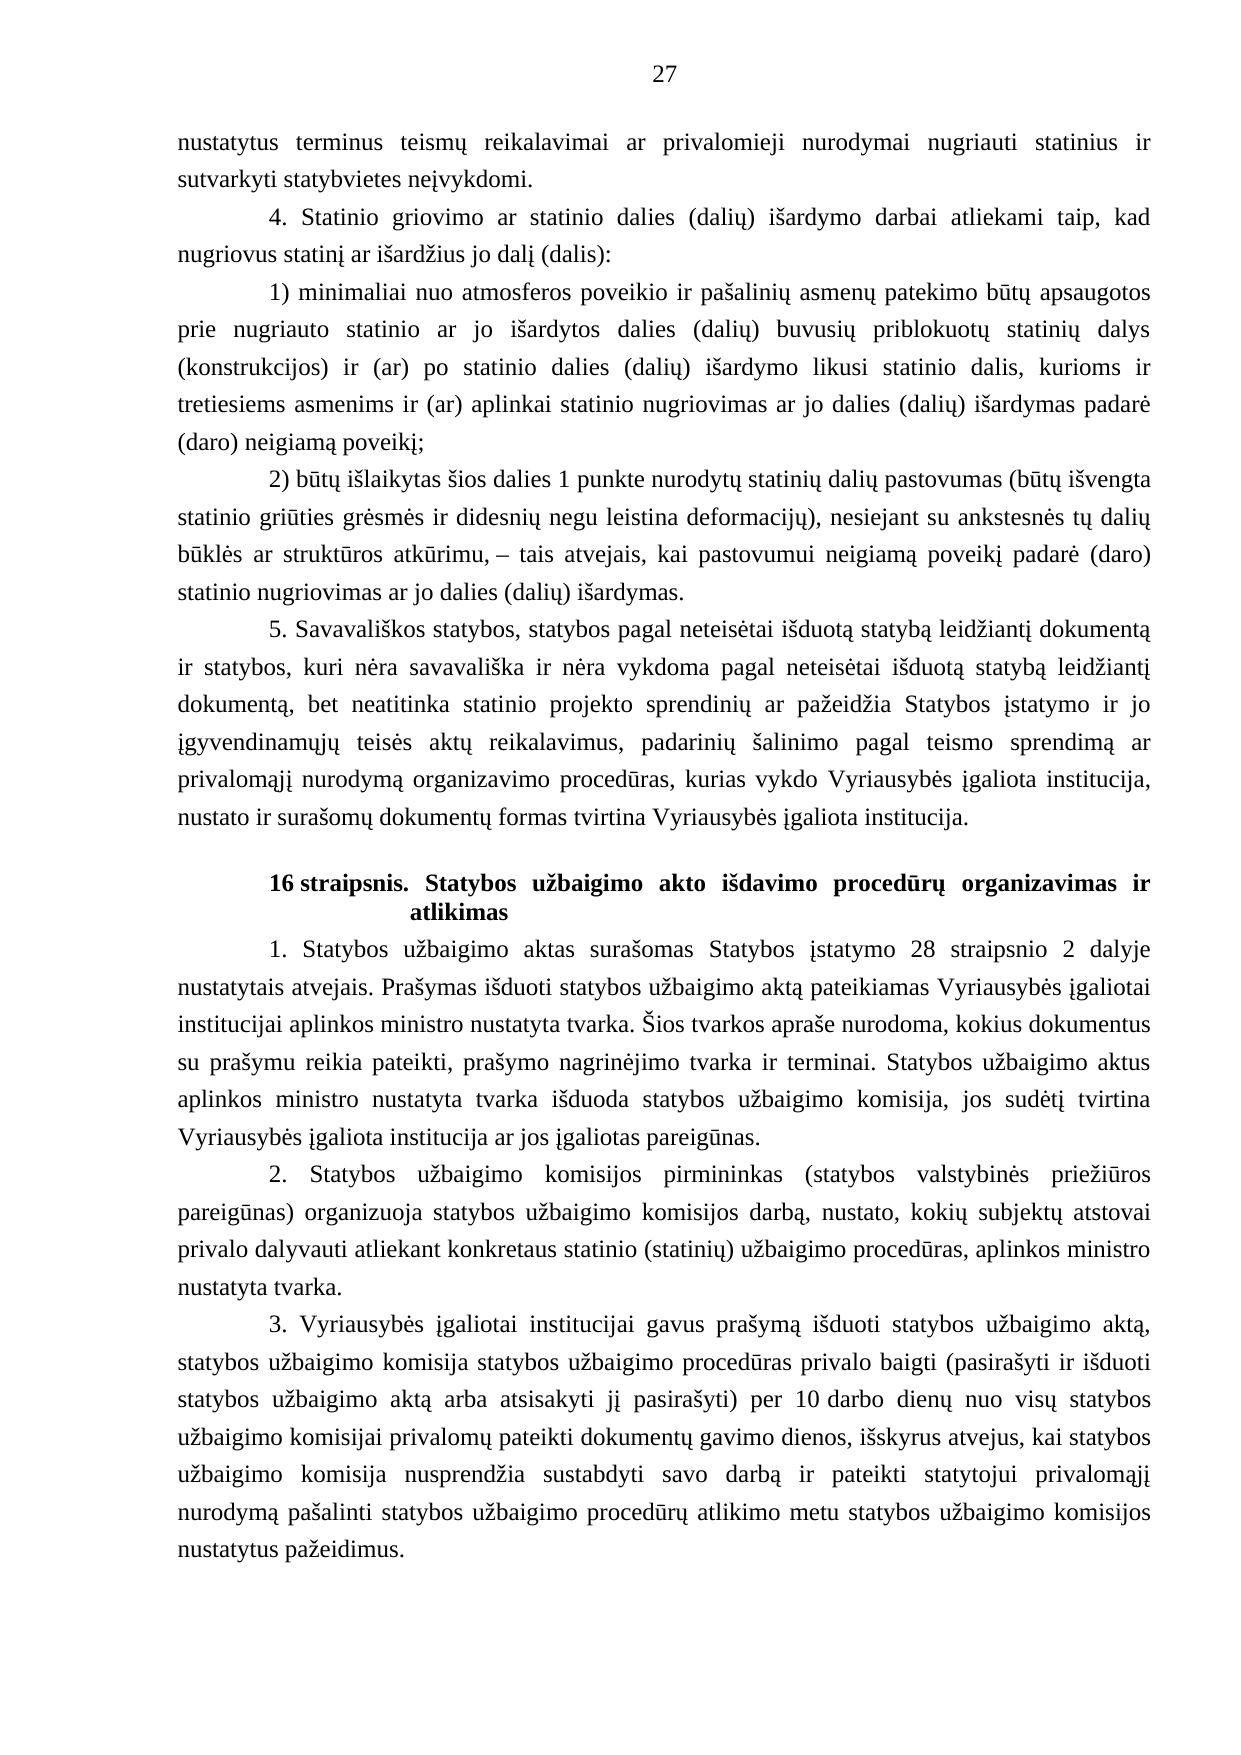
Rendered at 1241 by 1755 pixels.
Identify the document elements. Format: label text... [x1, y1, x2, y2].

text 1) minimaliai nuo atmosferos poveikio ir pašalinių asmenų patekimo būtų apsaugotos prie nugriauto statinio ar jo išardytos dalies (dalių) buvusių priblokuotų statinių dalys (konstrukcijos) ir (ar) po statinio dalies (dalių) išardymo likusi statinio dalis, kurioms ir tretiesiems asmenims ir (ar) aplinkai statinio nugriovimas ar jo dalies (dalių) išardymas padarė (daro) neigiamą poveikį; [177, 268, 1152, 456]
text 4. Statinio griovimo ar statinio dalies (dalių) išardymo darbai atliekami taip, kad nugriovus statinį ar išardžius jo dalį (dalis): [177, 193, 1152, 268]
text 2) būtų išlaikytas šios dalies 1 punkte nurodytų statinių dalių pastovumas (būtų išvengta statinio griūties grėsmės ir didesnių negu leistina deformacijų), nesiejant su ankstesnės tų dalių būklės ar struktūros atkūrimu, – tais atvejais, kai pastovumui neigiamą poveikį padarė (daro) statinio nugriovimas ar jo dalies (dalių) išardymas. [177, 456, 1152, 606]
text 2. Statybos užbaigimo komisijos pirmininkas (statybos valstybinės priežiūros pareigūnas) organizuoja statybos užbaigimo komisijos darbą, nustato, kokių subjektų atstovai privalo dalyvauti atliekant konkretaus statinio (statinių) užbaigimo procedūras, aplinkos ministro nustatyta tvarka. [177, 1151, 1152, 1301]
text 5. Savavališkos statybos, statybos pagal neteisėtai išduotą statybą leidžiantį dokumentą ir statybos, kuri nėra savavališka ir nėra vykdoma pagal neteisėtai išduotą statybą leidžiantį dokumentą, bet neatitinka statinio projekto sprendinių ar pažeidžia Statybos įstatymo ir jo įgyvendinamųjų teisės aktų reikalavimus, padarinių šalinimo pagal teismo sprendimą ar privalomąjį nurodymą organizavimo procedūras, kurias vykdo Vyriausybės įgaliota institucija, nustato ir surašomų dokumentų formas tvirtina Vyriausybės įgaliota institucija. [177, 606, 1152, 831]
text 3. Vyriausybės įgaliotai institucijai gavus prašymą išduoti statybos užbaigimo aktą, statybos užbaigimo komisija statybos užbaigimo procedūras privalo baigti (pasirašyti ir išduoti statybos užbaigimo aktą arba atsisakyti jį pasirašyti) per 10 darbo dienų nuo visų statybos užbaigimo komisijai privalomų pateikti dokumentų gavimo dienos, išskyrus atvejus, kai statybos užbaigimo komisija nusprendžia sustabdyti savo darbą ir pateikti statytojui privalomąjį nurodymą pašalinti statybos užbaigimo procedūrų atlikimo metu statybos užbaigimo komisijos nustatytus pažeidimus. [177, 1301, 1152, 1563]
text 1. Statybos užbaigimo aktas surašomas Statybos įstatymo 28 straipsnio 2 dalyje nustatytais atvejais. Prašymas išduoti statybos užbaigimo aktą pateikiamas Vyriausybės įgaliotai institucijai aplinkos ministro nustatyta tvarka. Šios tvarkos apraše nurodoma, kokius dokumentus su prašymu reikia pateikti, prašymo nagrinėjimo tvarka ir terminai. Statybos užbaigimo aktus aplinkos ministro nustatyta tvarka išduoda statybos užbaigimo komisija, jos sudėtį tvirtina Vyriausybės įgaliota institucija ar jos įgaliotas pareigūnas. [177, 926, 1152, 1151]
text nustatytus terminus teismų reikalavimai ar privalomieji nurodymai nugriauti statinius ir sutvarkyti statybvietes neįvykdomi. [177, 118, 1152, 193]
text 16 straipsnis. Statybos užbaigimo akto išdavimo procedūrų organizavimas ir atlikimas [269, 868, 1152, 926]
